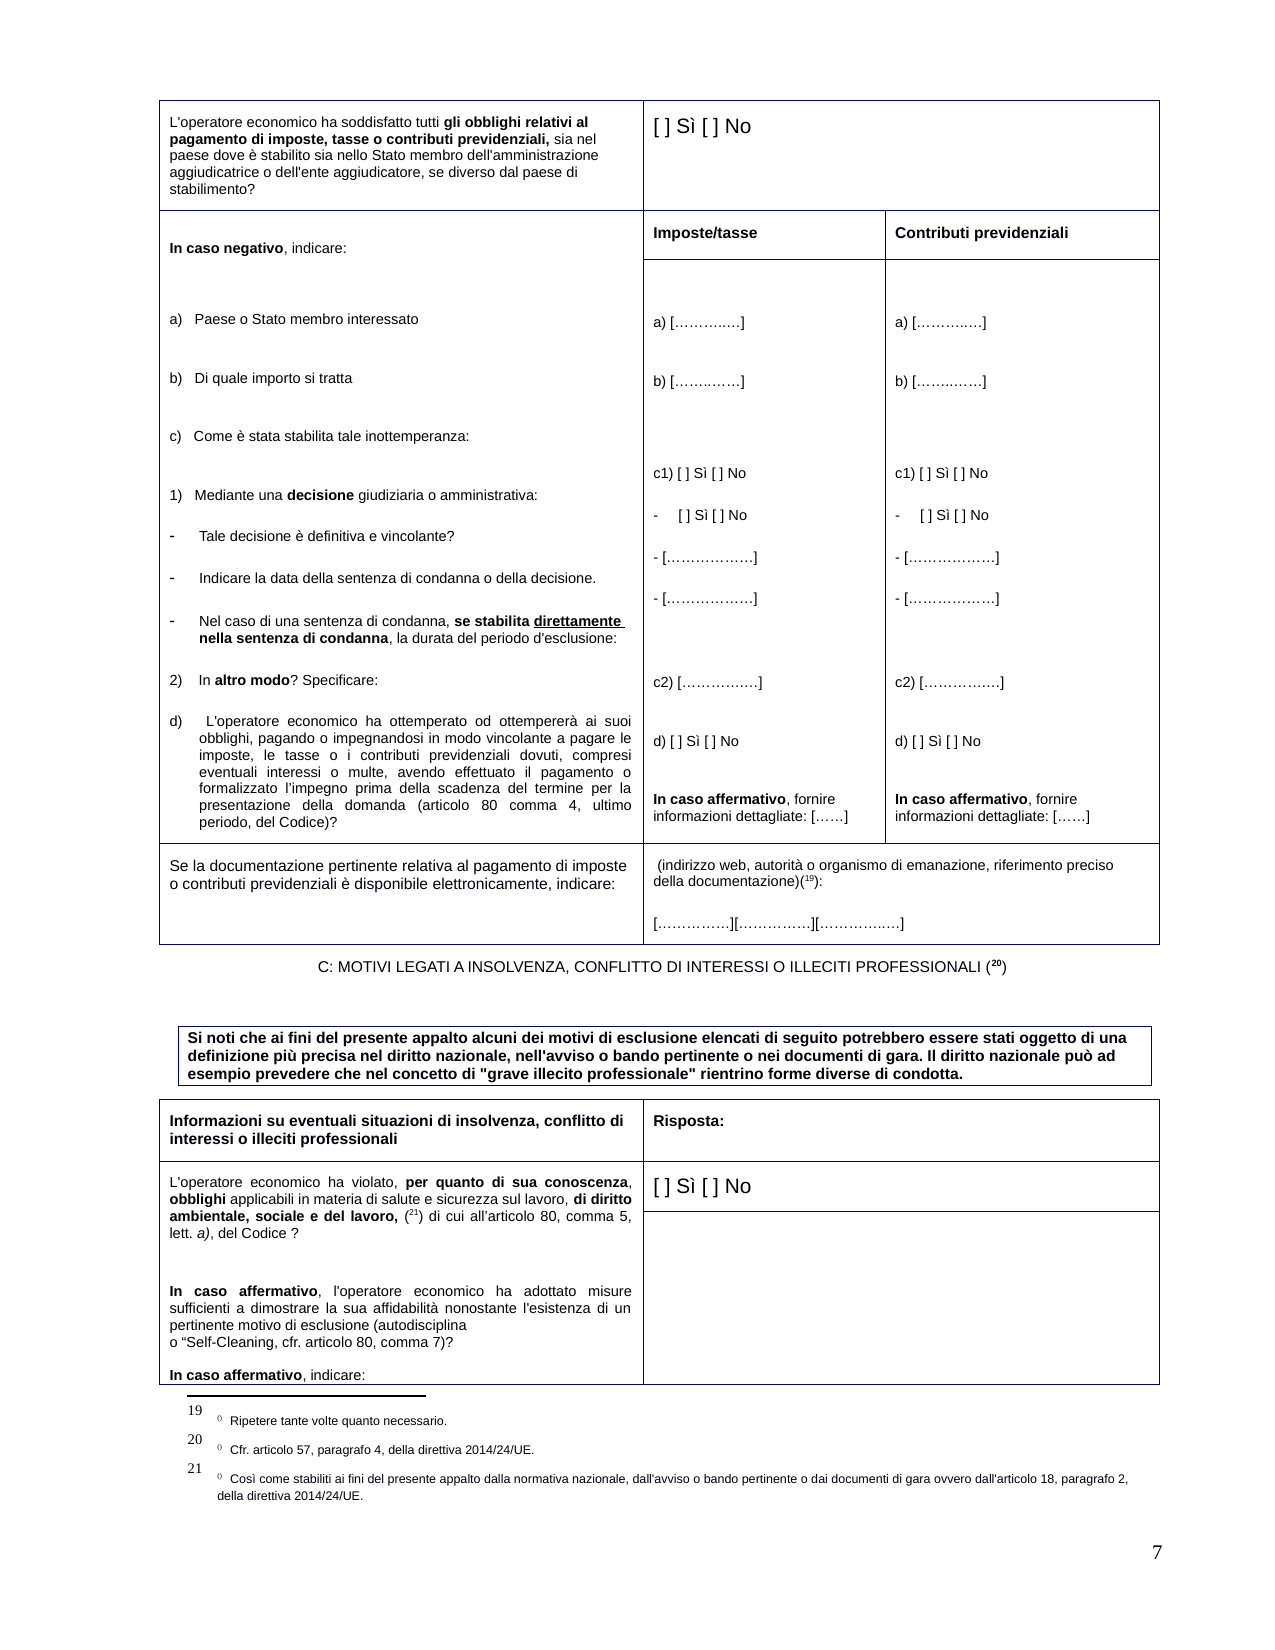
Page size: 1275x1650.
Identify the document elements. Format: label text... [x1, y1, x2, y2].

table_cell In caso negativo, indicare: a) Paese o Stato membro interessato b) Di quale importo si tratta c) Come è stata stabilita tale inottemperanza: 1) Mediante una decisione giudiziaria o amministrativa: Tale decisione è definitiva e vincolante? Indicare la data della sentenza di condanna o della decisione. Nel caso di una sentenza di condanna, se stabilita direttamente nella sentenza di condanna, la durata del periodo d'esclusione: 2) In altro modo? Specificare: d) L'operatore economico ha ottemperato od ottempererà ai suoi obblighi, pagando o impegnandosi in modo vincolante a pagare le imposte, le tasse o i contributi previdenziali dovuti, compresi eventuali interessi o multe, avendo effettuato il pagamento o formalizzato l’impegno prima della scadenza del termine per la presentazione della domanda (articolo 80 comma 4, ultimo periodo, del Codice)? [160, 211, 643, 843]
table_cell Se la documentazione pertinente relativa al pagamento di imposte o contributi previdenziali è disponibile elettronicamente, indicare: [160, 844, 643, 944]
text Si noti che ai fini del presente appalto alcuni dei motivi di esclusione elencati di seguito potrebbero essere stati oggetto di una definizione più precisa nel diritto nazionale, nell'avviso o bando pertinente o nei documenti di gara. Il diritto nazionale può ad esempio prevedere che nel concetto di "grave illecito professionale" rientrino forme diverse di condotta. [179, 1027, 1151, 1085]
table_cell (indirizzo web, autorità o organismo di emanazione, riferimento preciso della documentazione)(): [……………][……………][…………..…] [644, 844, 1159, 944]
table_cell Contributi previdenziali [886, 211, 1159, 259]
table_header Informazioni su eventuali situazioni di insolvenza, conflitto di interessi o illeciti professionali [160, 1100, 643, 1161]
table_cell a) [………..…] b) [……..……] c1) [ ] Sì [ ] No - [ ] Sì [ ] No - [………………] - [………………] c2) [………….…] d) [ ] Sì [ ] No In caso affermativo, fornire informazioni dettagliate: [……] [644, 260, 885, 843]
table_cell L'operatore economico ha soddisfatto tutti gli obblighi relativi al pagamento di imposte, tasse o contributi previdenziali, sia nel paese dove è stabilito sia nello Stato membro dell'amministrazione aggiudicatrice o dell'ente aggiudicatore, se diverso dal paese di stabilimento? [160, 101, 643, 210]
table_cell [ ] Sì [ ] No [644, 1162, 1159, 1211]
table_cell [644, 1212, 1159, 1384]
table_cell L'operatore economico ha violato, per quanto di sua conoscenza, obblighi applicabili in materia di salute e sicurezza sul lavoro, di diritto ambientale, sociale e del lavoro, () di cui all’articolo 80, comma 5, lett. a), del Codice ? In caso affermativo, l'operatore economico ha adottato misure sufficienti a dimostrare la sua affidabilità nonostante l'esistenza di un pertinente motivo di esclusione (autodisciplina o “Self-Cleaning, cfr. articolo 80, comma 7)? In caso affermativo, indicare: 1) L’operatore economico - ha risarcito interamente il danno? - si è impegnato formalmente a risarcire il danno? 2) L’operatore economico ha adottato misure di carattere tecnico o organizzativo e relativi al personale idonei a prevenire ulteriori illeciti o reati ? [160, 1162, 643, 1384]
text () Cfr. articolo 57, paragrafo 4, della direttiva 2014/24/UE. [187, 1431, 1137, 1460]
title C: motivi legati a insolvenza, conflitto di interessi o illeciti professionali () [187, 958, 1137, 976]
table_cell Imposte/tasse [644, 211, 885, 259]
table_cell [ ] Sì [ ] No [644, 101, 1159, 210]
table_header Risposta: [644, 1100, 1159, 1161]
table_cell a) [………..…] b) [……..……] c1) [ ] Sì [ ] No - [ ] Sì [ ] No - [………………] - [………………] c2) [………….…] d) [ ] Sì [ ] No In caso affermativo, fornire informazioni dettagliate: [……] [886, 260, 1159, 843]
